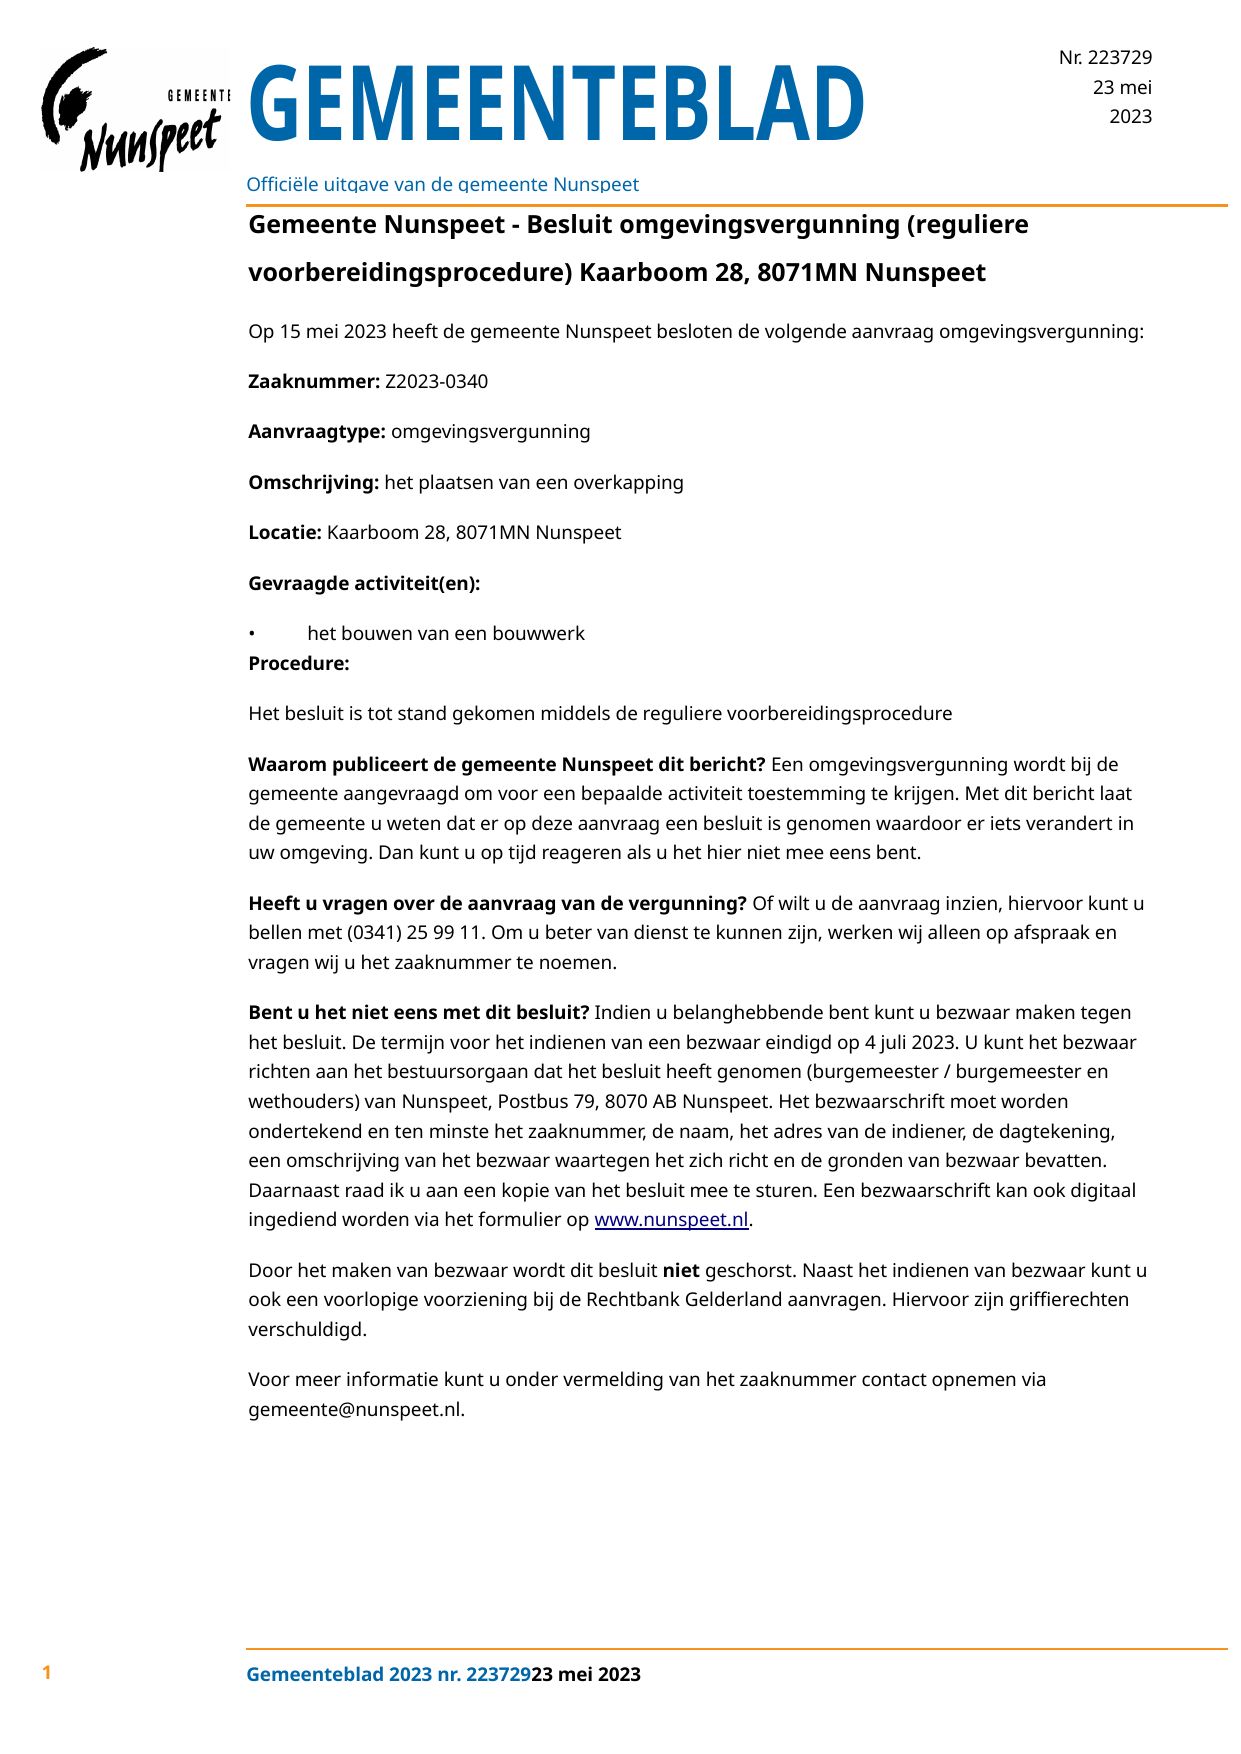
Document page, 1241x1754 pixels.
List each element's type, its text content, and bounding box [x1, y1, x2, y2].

text Heeft u vragen over de aanvraag van de vergunning? Of wilt u de aanvraag inzien, hiervoor kunt u bellen met (0341) 25 99 11. Om u beter van dienst te kunnen zijn, werken wij alleen op afspraak en vragen wij u het zaaknummer te noemen. [248, 890, 1152, 975]
text Locatie: Kaarboom 28, 8071MN Nunspeet [248, 519, 1152, 545]
list het bouwen van een bouwwerk [248, 620, 1152, 646]
text Bent u het niet eens met dit besluit? Indien u belanghebbende bent kunt u bezwaar maken tegen het besluit. De termijn voor het indienen van een bezwaar eindigd op 4 juli 2023. U kunt het bezwaar richten aan het bestuursorgaan dat het besluit heeft genomen (burgemeester / burgemeester en wethouders) van Nunspeet, Postbus 79, 8070 AB Nunspeet. Het bezwaarschrift moet worden ondertekend en ten minste het zaaknummer, de naam, het adres van de indiener, de dagtekening, een omschrijving van het bezwaar waartegen het zich richt en de gronden van bezwaar bevatten. Daarnaast raad ik u aan een kopie van het besluit mee te sturen. Een bezwaarschrift kan ook digitaal ingediend worden via het formulier op www.nunspeet.nl. [248, 999, 1152, 1232]
text Gevraagde activiteit(en): [248, 570, 1152, 596]
text Gemeente Nunspeet - Besluit omgevingsvergunning (reguliere voorbereidingsprocedure) Kaarboom 28, 8071MN Nunspeet [248, 207, 1152, 288]
text Door het maken van bezwaar wordt dit besluit niet geschorst. Naast het indienen van bezwaar kunt u ook een voorlopige voorziening bij de Rechtbank Gelderland aanvragen. Hiervoor zijn griffierechten verschuldigd. [248, 1257, 1152, 1342]
text Waarom publiceert de gemeente Nunspeet dit bericht? Een omgevingsvergunning wordt bij de gemeente aangevraagd om voor een bepaalde activiteit toestemming te krijgen. Met dit bericht laat de gemeente u weten dat er op deze aanvraag een besluit is genomen waardoor er iets verandert in uw omgeving. Dan kunt u op tijd reageren als u het hier niet mee eens bent. [248, 751, 1152, 865]
text Aanvraagtype: omgevingsvergunning [248, 419, 1152, 444]
text Voor meer informatie kunt u onder vermelding van het zaaknummer contact opnemen via gemeente@nunspeet.nl. [248, 1367, 1152, 1422]
text Zaaknummer: Z2023-0340 [248, 368, 1152, 394]
text Het besluit is tot stand gekomen middels de reguliere voorbereidingsprocedure [248, 700, 1152, 726]
text Op 15 mei 2023 heeft de gemeente Nunspeet besloten de volgende aanvraag omgevingsvergunning: [248, 318, 1152, 344]
picture [41, 47, 231, 172]
text Procedure: [248, 650, 1152, 676]
text Omschrijving: het plaatsen van een overkapping [248, 469, 1152, 495]
